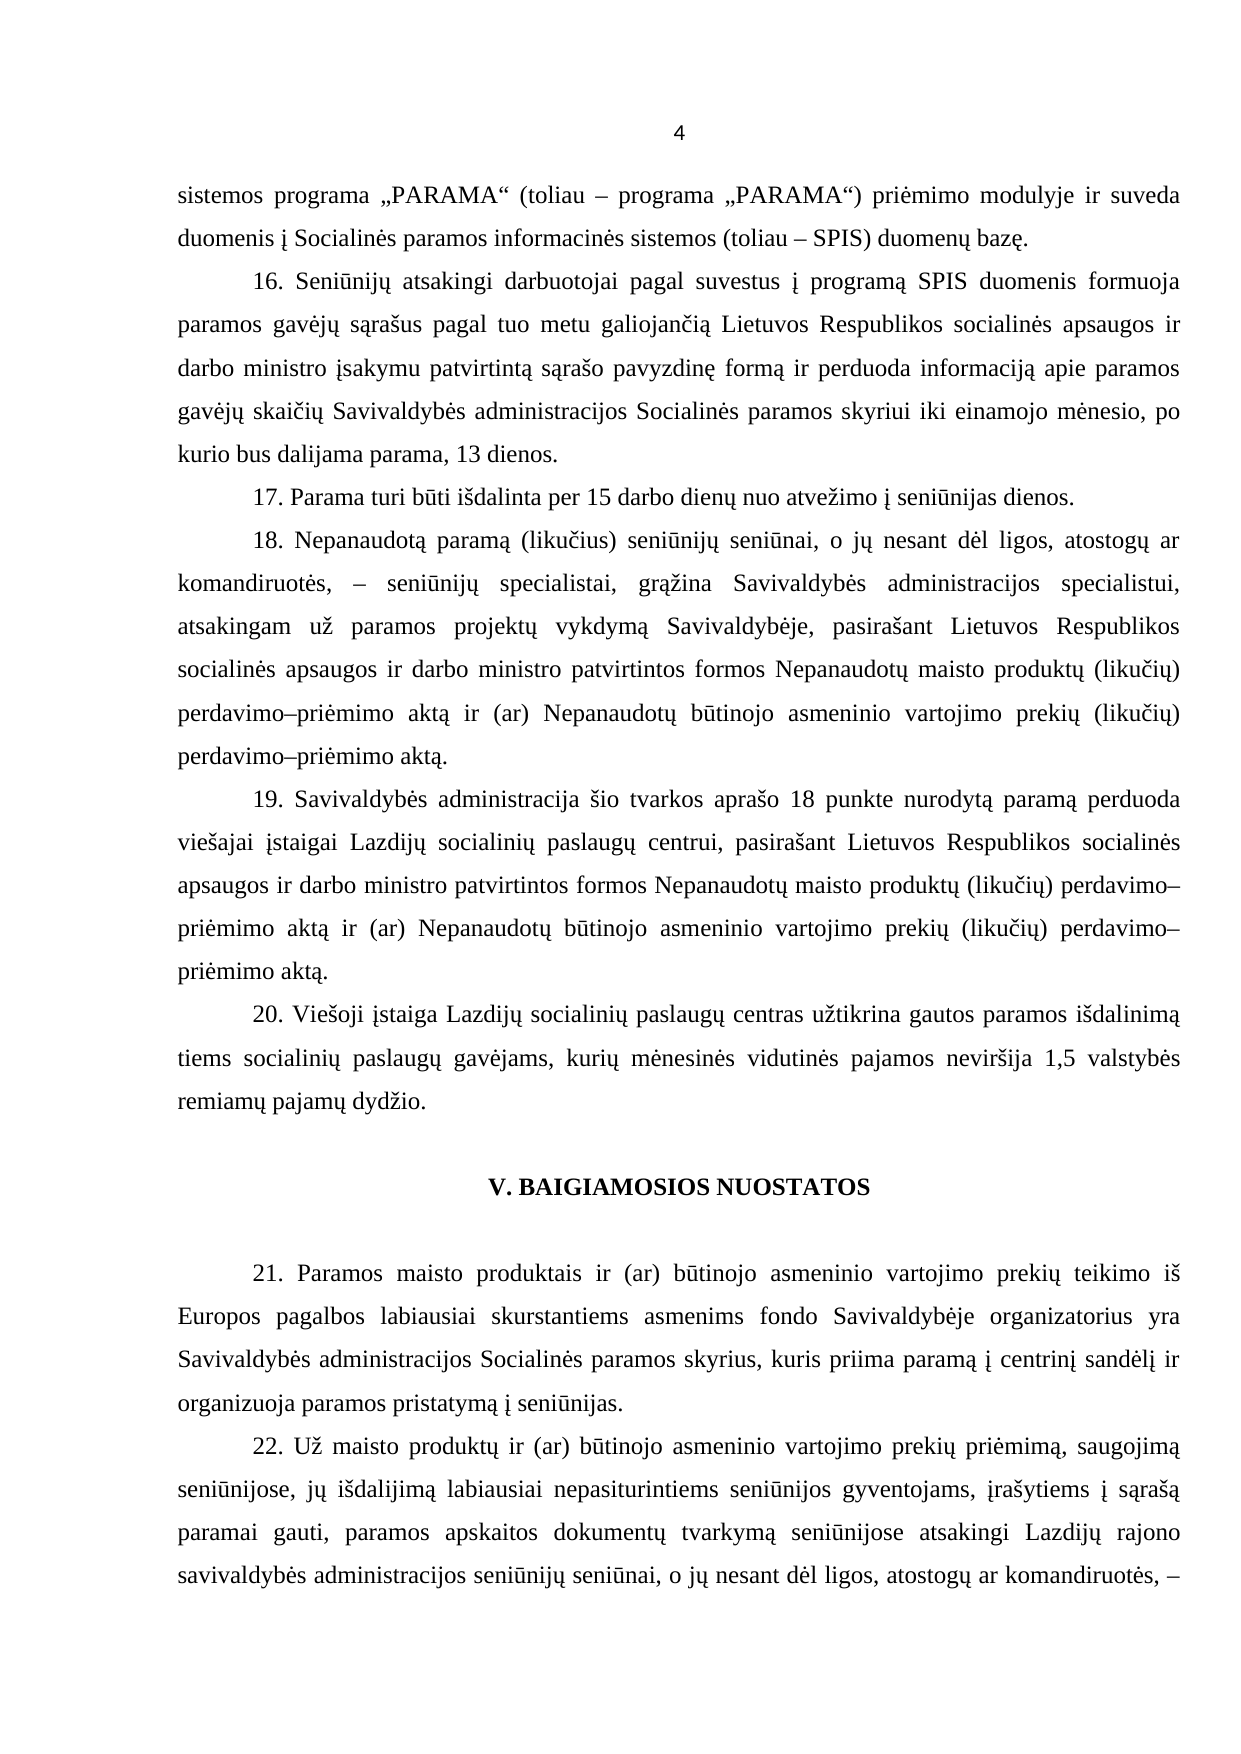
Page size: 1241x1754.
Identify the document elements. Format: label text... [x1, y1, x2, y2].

text V. BAIGIAMOSIOS NUOSTATOS [177, 1172, 1181, 1201]
text 16. Seniūnijų atsakingi darbuotojai pagal suvestus į programą SPIS duomenis formuoja paramos gavėjų sąrašus pagal tuo metu galiojančią Lietuvos Respublikos socialinės apsaugos ir darbo ministro įsakymu patvirtintą sąrašo pavyzdinę formą ir perduoda informaciją apie paramos gavėjų skaičių Savivaldybės administracijos Socialinės paramos skyriui iki einamojo mėnesio, po kurio bus dalijama parama, 13 dienos. [177, 266, 1181, 468]
text sistemos programa „PARAMA“ (toliau – programa „PARAMA“) priėmimo modulyje ir suveda duomenis į Socialinės paramos informacinės sistemos (toliau – SPIS) duomenų bazę. [177, 180, 1181, 252]
text 17. Parama turi būti išdalinta per 15 darbo dienų nuo atvežimo į seniūnijas dienos. [177, 482, 1181, 511]
text 19. Savivaldybės administracija šio tvarkos aprašo 18 punkte nurodytą paramą perduoda viešajai įstaigai Lazdijų socialinių paslaugų centrui, pasirašant Lietuvos Respublikos socialinės apsaugos ir darbo ministro patvirtintos formos Nepanaudotų maisto produktų (likučių) perdavimo–priėmimo aktą ir (ar) Nepanaudotų būtinojo asmeninio vartojimo prekių (likučių) perdavimo–priėmimo aktą. [177, 784, 1181, 985]
text 18. Nepanaudotą paramą (likučius) seniūnijų seniūnai, o jų nesant dėl ligos, atostogų ar komandiruotės, – seniūnijų specialistai, grąžina Savivaldybės administracijos specialistui, atsakingam už paramos projektų vykdymą Savivaldybėje, pasirašant Lietuvos Respublikos socialinės apsaugos ir darbo ministro patvirtintos formos Nepanaudotų maisto produktų (likučių) perdavimo–priėmimo aktą ir (ar) Nepanaudotų būtinojo asmeninio vartojimo prekių (likučių) perdavimo–priėmimo aktą. [177, 525, 1181, 769]
text 20. Viešoji įstaiga Lazdijų socialinių paslaugų centras užtikrina gautos paramos išdalinimą tiems socialinių paslaugų gavėjams, kurių mėnesinės vidutinės pajamos neviršija 1,5 valstybės remiamų pajamų dydžio. [177, 999, 1181, 1114]
text 22. Už maisto produktų ir (ar) būtinojo asmeninio vartojimo prekių priėmimą, saugojimą seniūnijose, jų išdalijimą labiausiai nepasiturintiems seniūnijos gyventojams, įrašytiems į sąrašą paramai gauti, paramos apskaitos dokumentų tvarkymą seniūnijose atsakingi Lazdijų rajono savivaldybės administracijos seniūnijų seniūnai, o jų nesant dėl ligos, atostogų ar komandiruotės, – [177, 1431, 1181, 1589]
text 21. Paramos maisto produktais ir (ar) būtinojo asmeninio vartojimo prekių teikimo iš Europos pagalbos labiausiai skurstantiems asmenims fondo Savivaldybėje organizatorius yra Savivaldybės administracijos Socialinės paramos skyrius, kuris priima paramą į centrinį sandėlį ir organizuoja paramos pristatymą į seniūnijas. [177, 1258, 1181, 1416]
